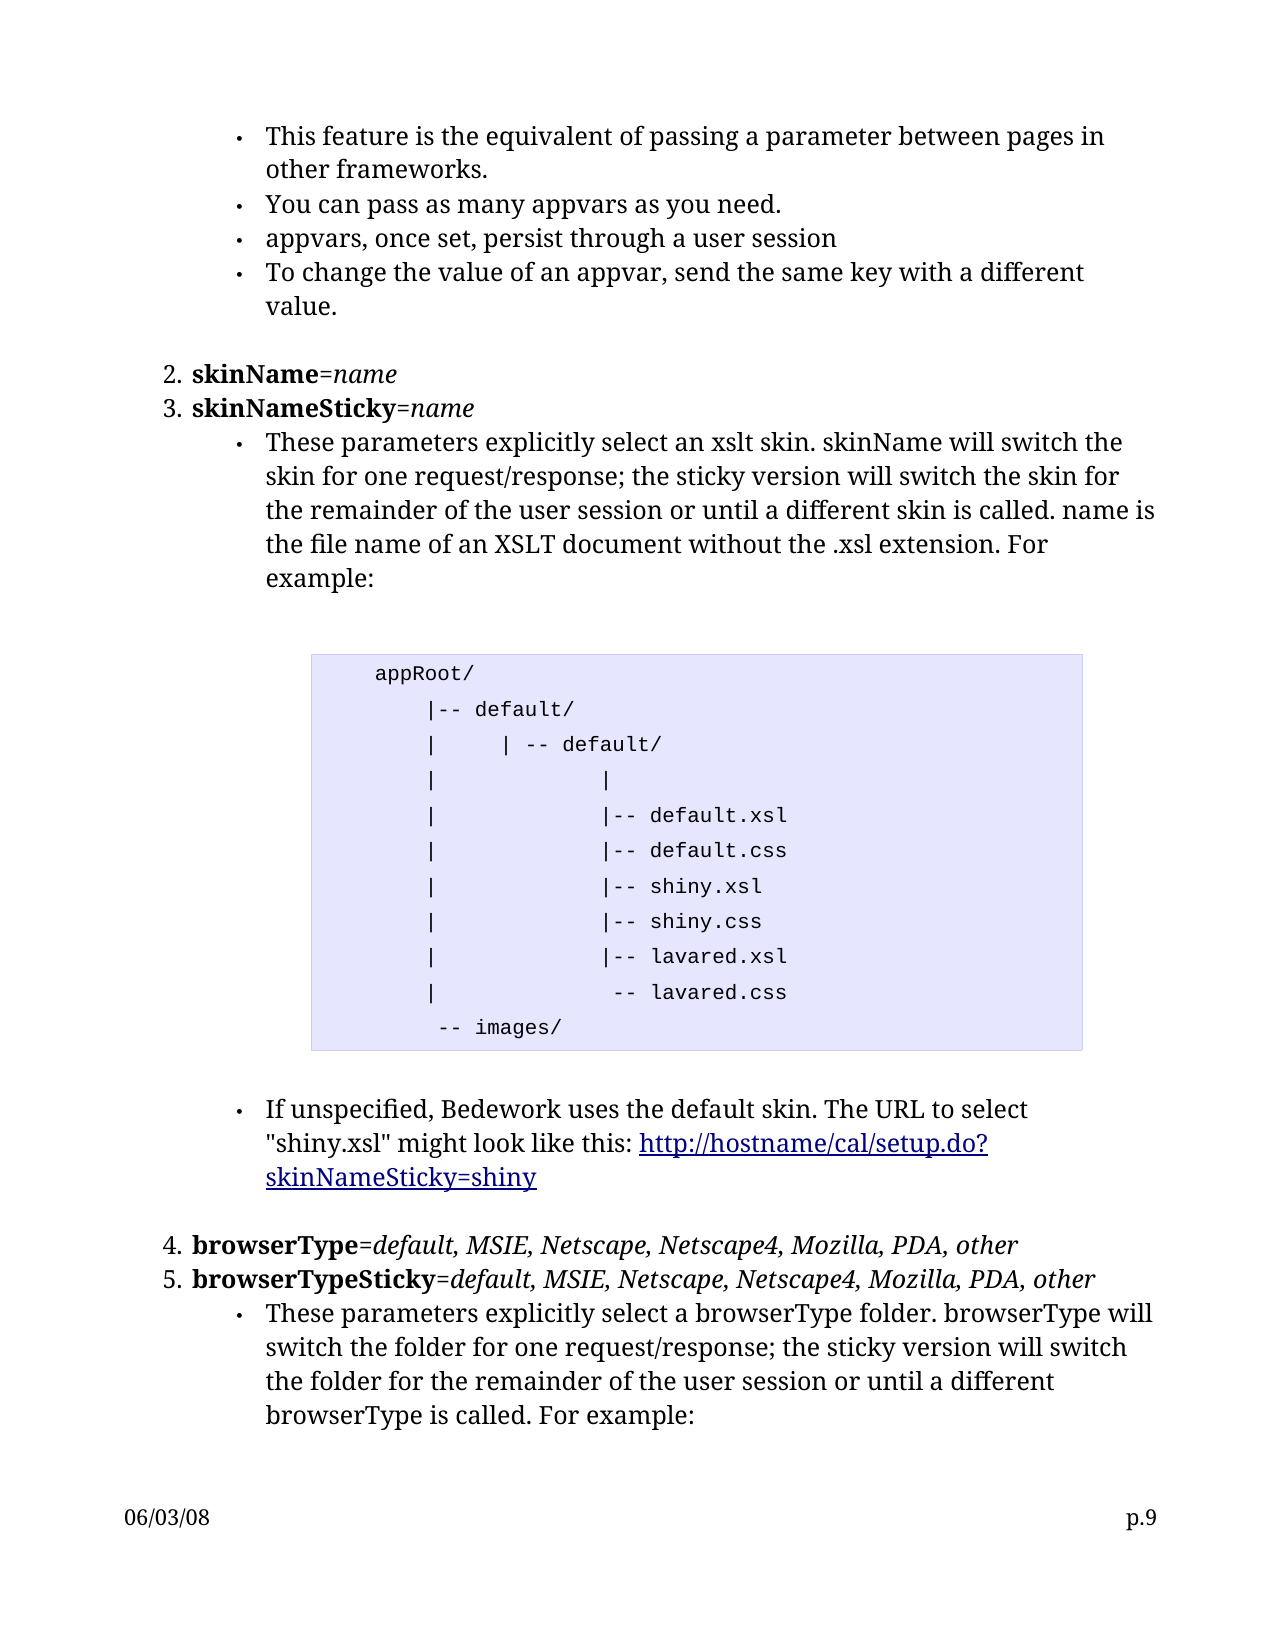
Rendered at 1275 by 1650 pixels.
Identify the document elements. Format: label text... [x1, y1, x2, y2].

list | |-- shiny.css [312, 902, 1082, 935]
list browserTypeSticky=default, MSIE, Netscape, Netscape4, Mozilla, PDA, other [162, 1262, 1157, 1296]
list |-- default/ [312, 689, 1082, 722]
list skinName=name [162, 357, 1157, 391]
list | |-- lavared.xsl [312, 937, 1082, 970]
list This feature is the equivalent of passing a parameter between pages in other frameworks. [236, 118, 1157, 186]
list | |-- default.xsl [312, 796, 1082, 828]
list skinNameSticky=name [162, 391, 1157, 425]
list | -- lavared.css [312, 973, 1082, 1006]
list To change the value of an appvar, send the same key with a different value. [236, 254, 1157, 357]
list -- images/ [312, 1008, 1082, 1050]
list | |-- default.css [312, 831, 1082, 864]
list appRoot/ [312, 655, 1082, 687]
list These parameters explicitly select a browserType folder. browserType will switch the folder for one request/response; the sticky version will switch the folder for the remainder of the user session or until a different browserType is called. For example: [236, 1296, 1157, 1466]
list If unspecified, Bedework uses the default skin. The URL to select "shiny.xsl" might look like this: http://hostname/cal/setup.do?skinNameSticky=shiny [236, 1091, 1157, 1227]
list | |-- shiny.xsl [312, 867, 1082, 899]
list You can pass as many appvars as you need. [236, 186, 1157, 220]
list These parameters explicitly select an xslt skin. skinName will switch the skin for one request/response; the sticky version will switch the skin for the remainder of the user session or until a different skin is called. name is the file name of an XSLT document without the .xsl extension. For example: [236, 425, 1157, 595]
list appvars, once set, persist through a user session [236, 220, 1157, 254]
list browserType=default, MSIE, Netscape, Netscape4, Mozilla, PDA, other [162, 1227, 1157, 1262]
list | | -- default/ [312, 725, 1082, 758]
list | | [312, 760, 1082, 793]
